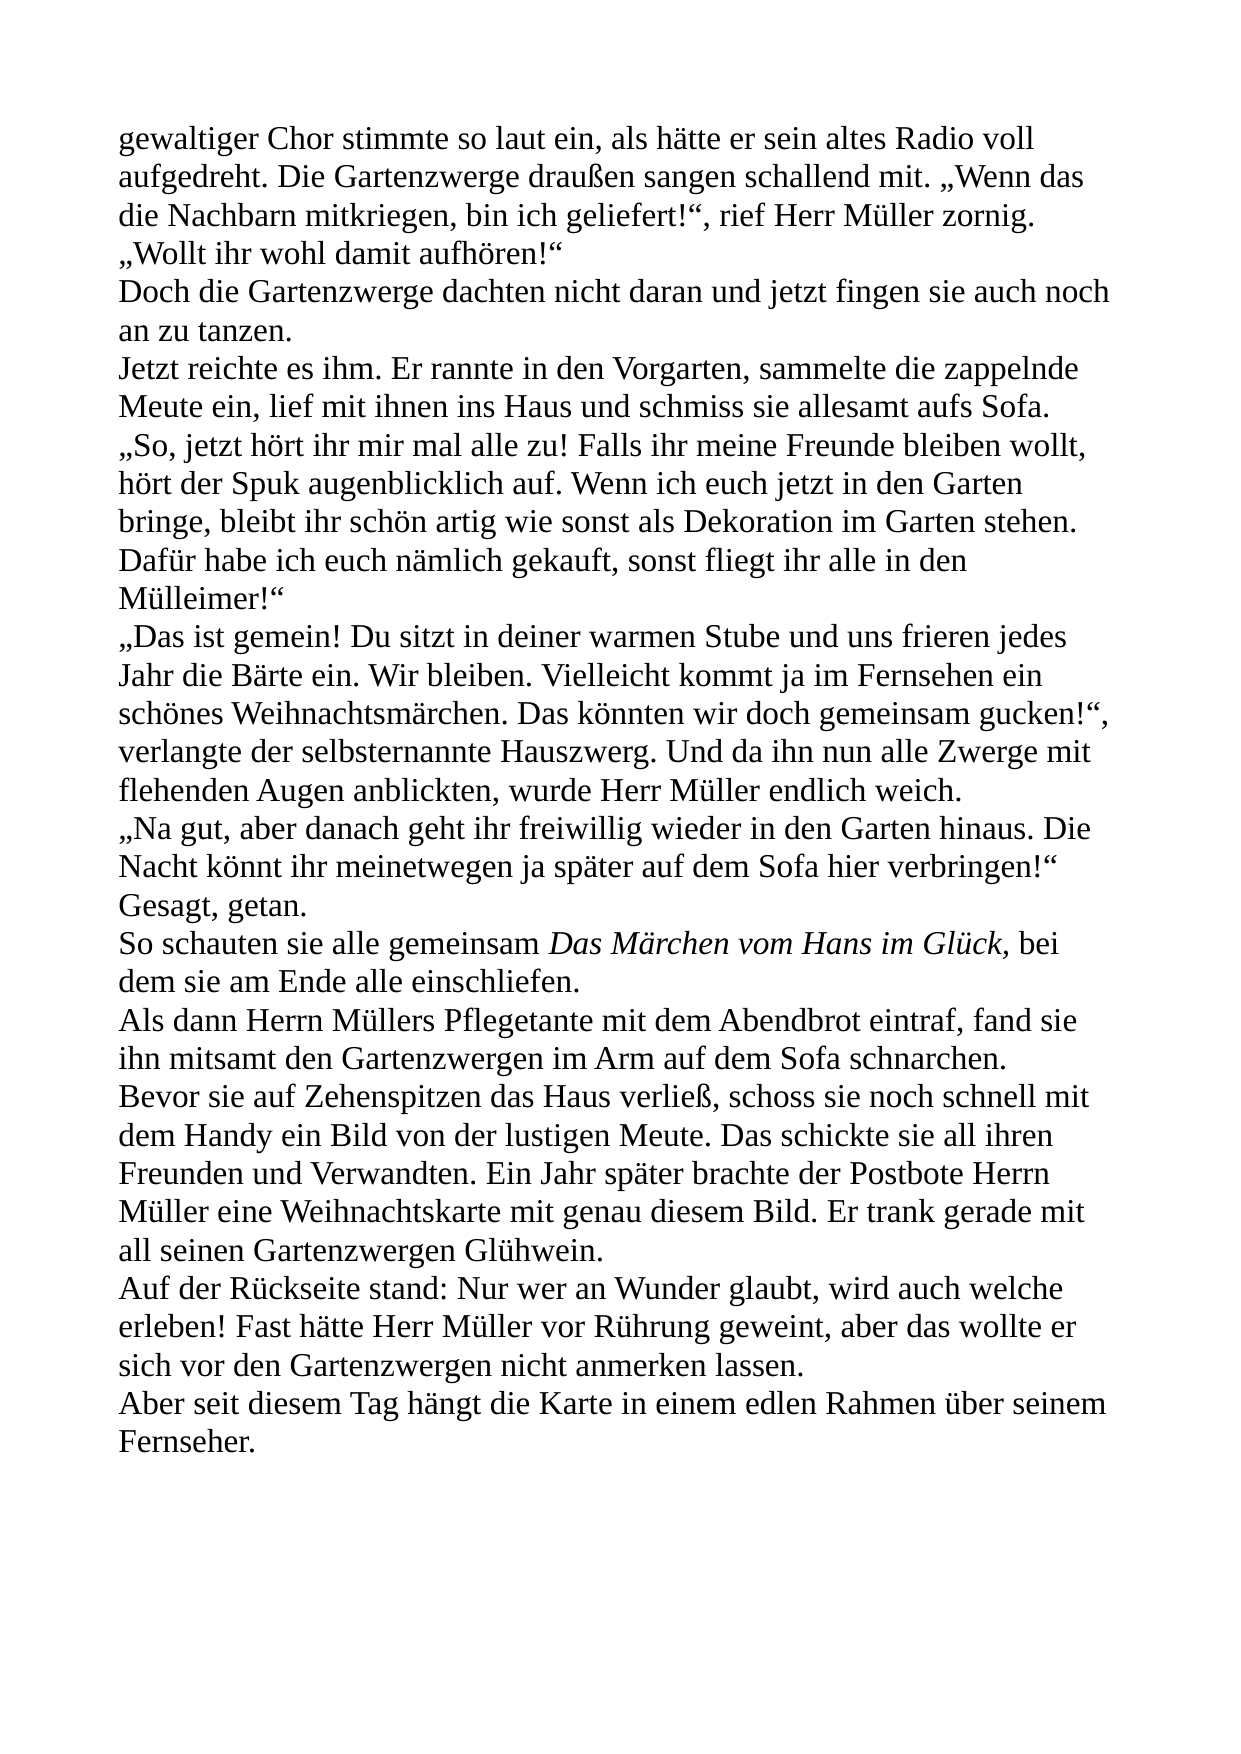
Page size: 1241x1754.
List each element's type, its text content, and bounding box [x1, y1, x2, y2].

text Gesagt, getan. [118, 885, 1122, 923]
text „So, jetzt hört ihr mir mal alle zu! Falls ihr meine Freunde bleiben wollt, hört der Spuk augenblicklich auf. Wenn ich euch jetzt in den Garten bringe, bleibt ihr schön artig wie sonst als Dekoration im Garten stehen. Dafür habe ich euch nämlich gekauft, sonst fliegt ihr alle in den Mülleimer!“ [118, 425, 1122, 616]
text Auf der Rückseite stand: Nur wer an Wunder glaubt, wird auch welche erleben! Fast hätte Herr Müller vor Rührung geweint, aber das wollte er sich vor den Gartenzwergen nicht anmerken lassen. [118, 1268, 1122, 1383]
text Bevor sie auf Zehenspitzen das Haus verließ, schoss sie noch schnell mit dem Handy ein Bild von der lustigen Meute. Das schickte sie all ihren Freunden und Verwandten. Ein Jahr später brachte der Postbote Herrn Müller eine Weihnachtskarte mit genau diesem Bild. Er trank gerade mit all seinen Gartenzwergen Glühwein. [118, 1076, 1122, 1268]
text „Na gut, aber danach geht ihr freiwillig wieder in den Garten hinaus. Die Nacht könnt ihr meinetwegen ja später auf dem Sofa hier verbringen!“ [118, 808, 1122, 885]
text „Das ist gemein! Du sitzt in deiner warmen Stube und uns frieren jedes Jahr die Bärte ein. Wir bleiben. Vielleicht kommt ja im Fernsehen ein schönes Weihnachtsmärchen. Das könnten wir doch gemeinsam gucken!“, verlangte der selbsternannte Hauszwerg. Und da ihn nun alle Zwerge mit flehenden Augen anblickten, wurde Herr Müller endlich weich. [118, 616, 1122, 808]
text Als dann Herrn Müllers Pflegetante mit dem Abendbrot eintraf, fand sie ihn mitsamt den Gartenzwergen im Arm auf dem Sofa schnarchen. [118, 1000, 1122, 1076]
text Aber seit diesem Tag hängt die Karte in einem edlen Rahmen über seinem Fernseher. [118, 1383, 1122, 1460]
text gewaltiger Chor stimmte so laut ein, als hätte er sein altes Radio voll aufgedreht. Die Gartenzwerge draußen sangen schallend mit. „Wenn das die Nachbarn mitkriegen, bin ich geliefert!“, rief Herr Müller zornig. „Wollt ihr wohl damit aufhören!“ [118, 118, 1122, 271]
text Doch die Gartenzwerge dachten nicht daran und jetzt fingen sie auch noch an zu tanzen. [118, 271, 1122, 348]
text Jetzt reichte es ihm. Er rannte in den Vorgarten, sammelte die zappelnde Meute ein, lief mit ihnen ins Haus und schmiss sie allesamt aufs Sofa. [118, 348, 1122, 425]
text So schauten sie alle gemeinsam Das Märchen vom Hans im Glück, bei dem sie am Ende alle einschliefen. [118, 923, 1122, 1000]
